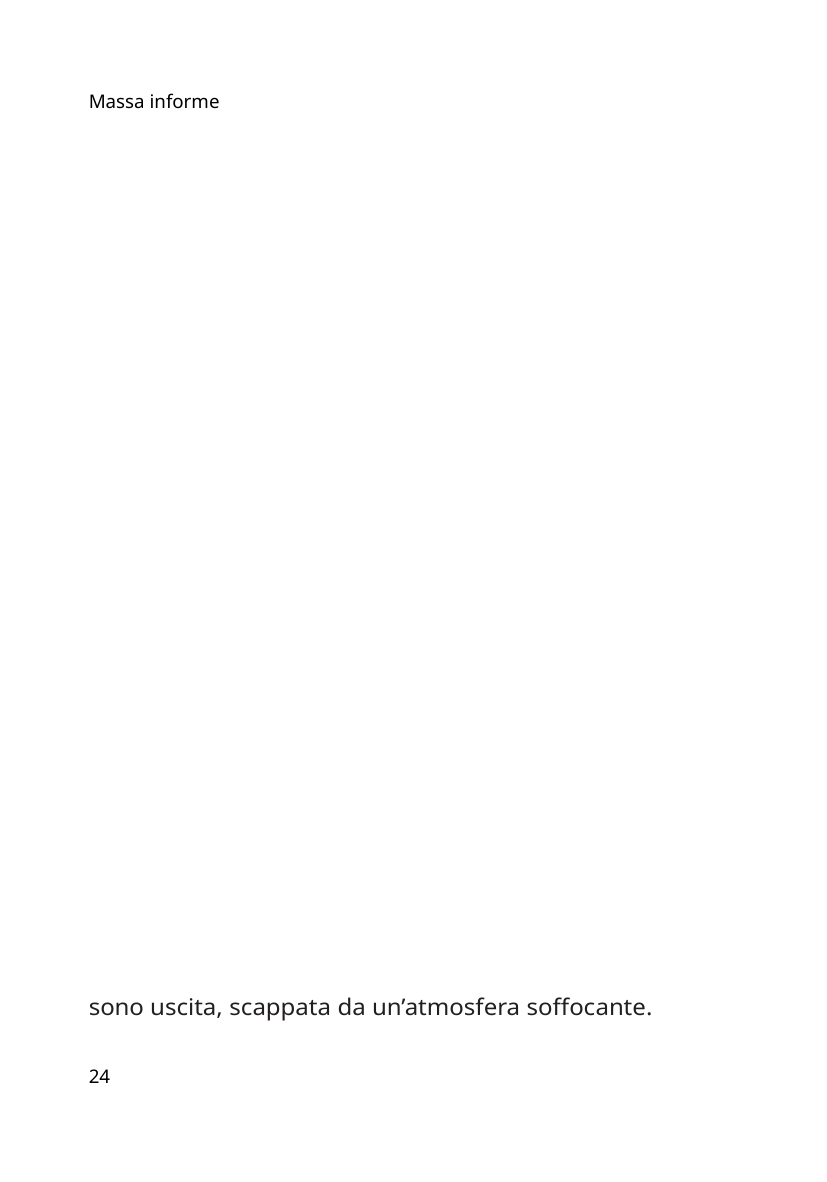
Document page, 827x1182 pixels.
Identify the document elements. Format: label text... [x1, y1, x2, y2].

text sono uscita, scappata da un’atmosfera soffocante. [88, 991, 738, 1022]
